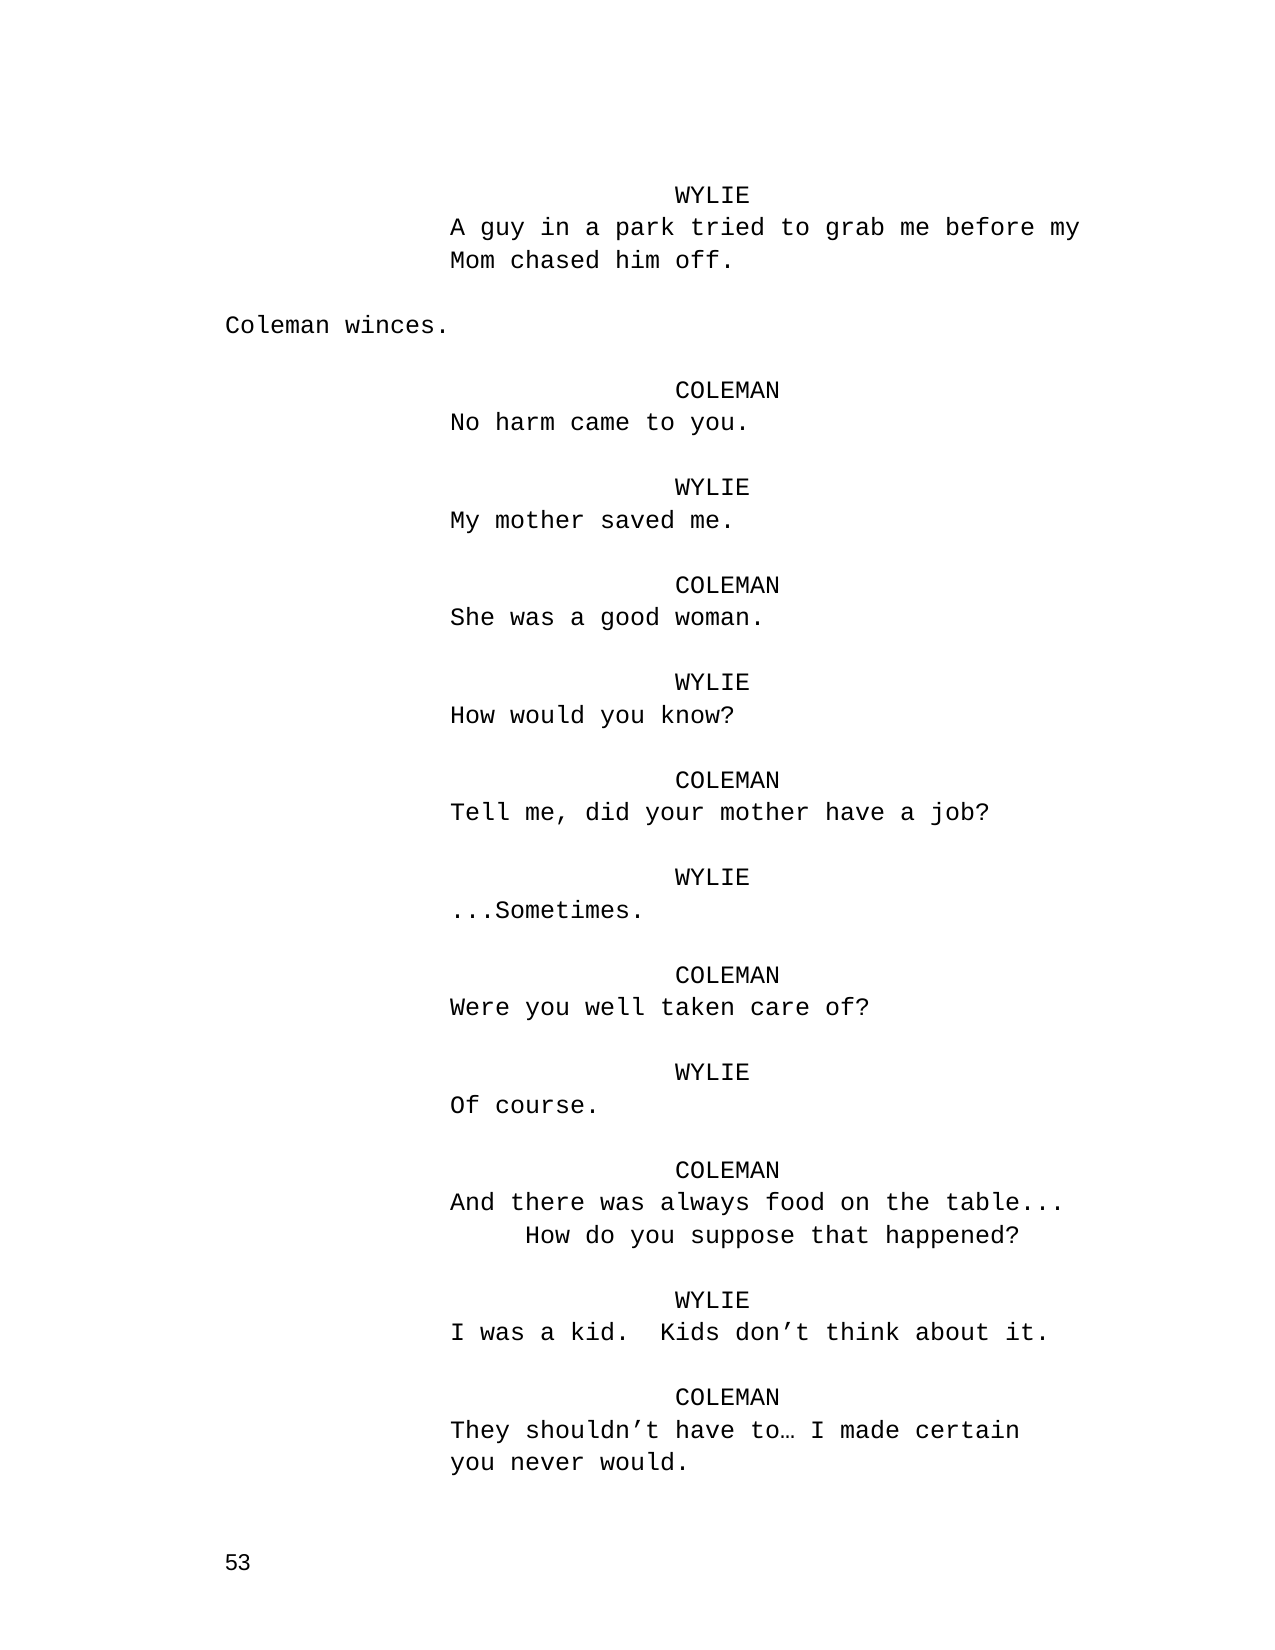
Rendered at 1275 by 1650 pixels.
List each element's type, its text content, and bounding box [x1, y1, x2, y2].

text They shouldn’t have to… I made certain [225, 1417, 1125, 1446]
text She was a good woman. [225, 605, 1125, 633]
text Coleman winces. [225, 312, 1125, 341]
text you never would. [225, 1450, 1125, 1478]
text COLEMAN [675, 1385, 1125, 1413]
text A guy in a park tried to grab me before my Mom chased him off. [450, 215, 1125, 276]
text WYLIE [225, 475, 1125, 503]
text Were you well taken care of? [225, 995, 1125, 1023]
text COLEMAN [225, 767, 1125, 796]
text COLEMAN [225, 377, 1125, 406]
text WYLIE [225, 1060, 1125, 1088]
text Tell me, did your mother have a job? [225, 800, 1125, 828]
text WYLIE [225, 1287, 1125, 1316]
text WYLIE [225, 865, 1125, 893]
text My mother saved me. [225, 507, 1125, 536]
text How would you know? [225, 702, 1125, 731]
text COLEMAN [225, 962, 1125, 991]
text WYLIE [600, 182, 1125, 211]
text COLEMAN [225, 572, 1125, 601]
text COLEMAN [225, 1157, 1125, 1186]
text And there was always food on the table... How do you suppose that happened? [225, 1190, 1125, 1251]
text WYLIE [225, 670, 1125, 698]
text Of course. [225, 1092, 1125, 1121]
text No harm came to you. [225, 410, 1125, 438]
text ...Sometimes. [225, 897, 1125, 926]
text I was a kid. Kids don’t think about it. [225, 1320, 1125, 1348]
